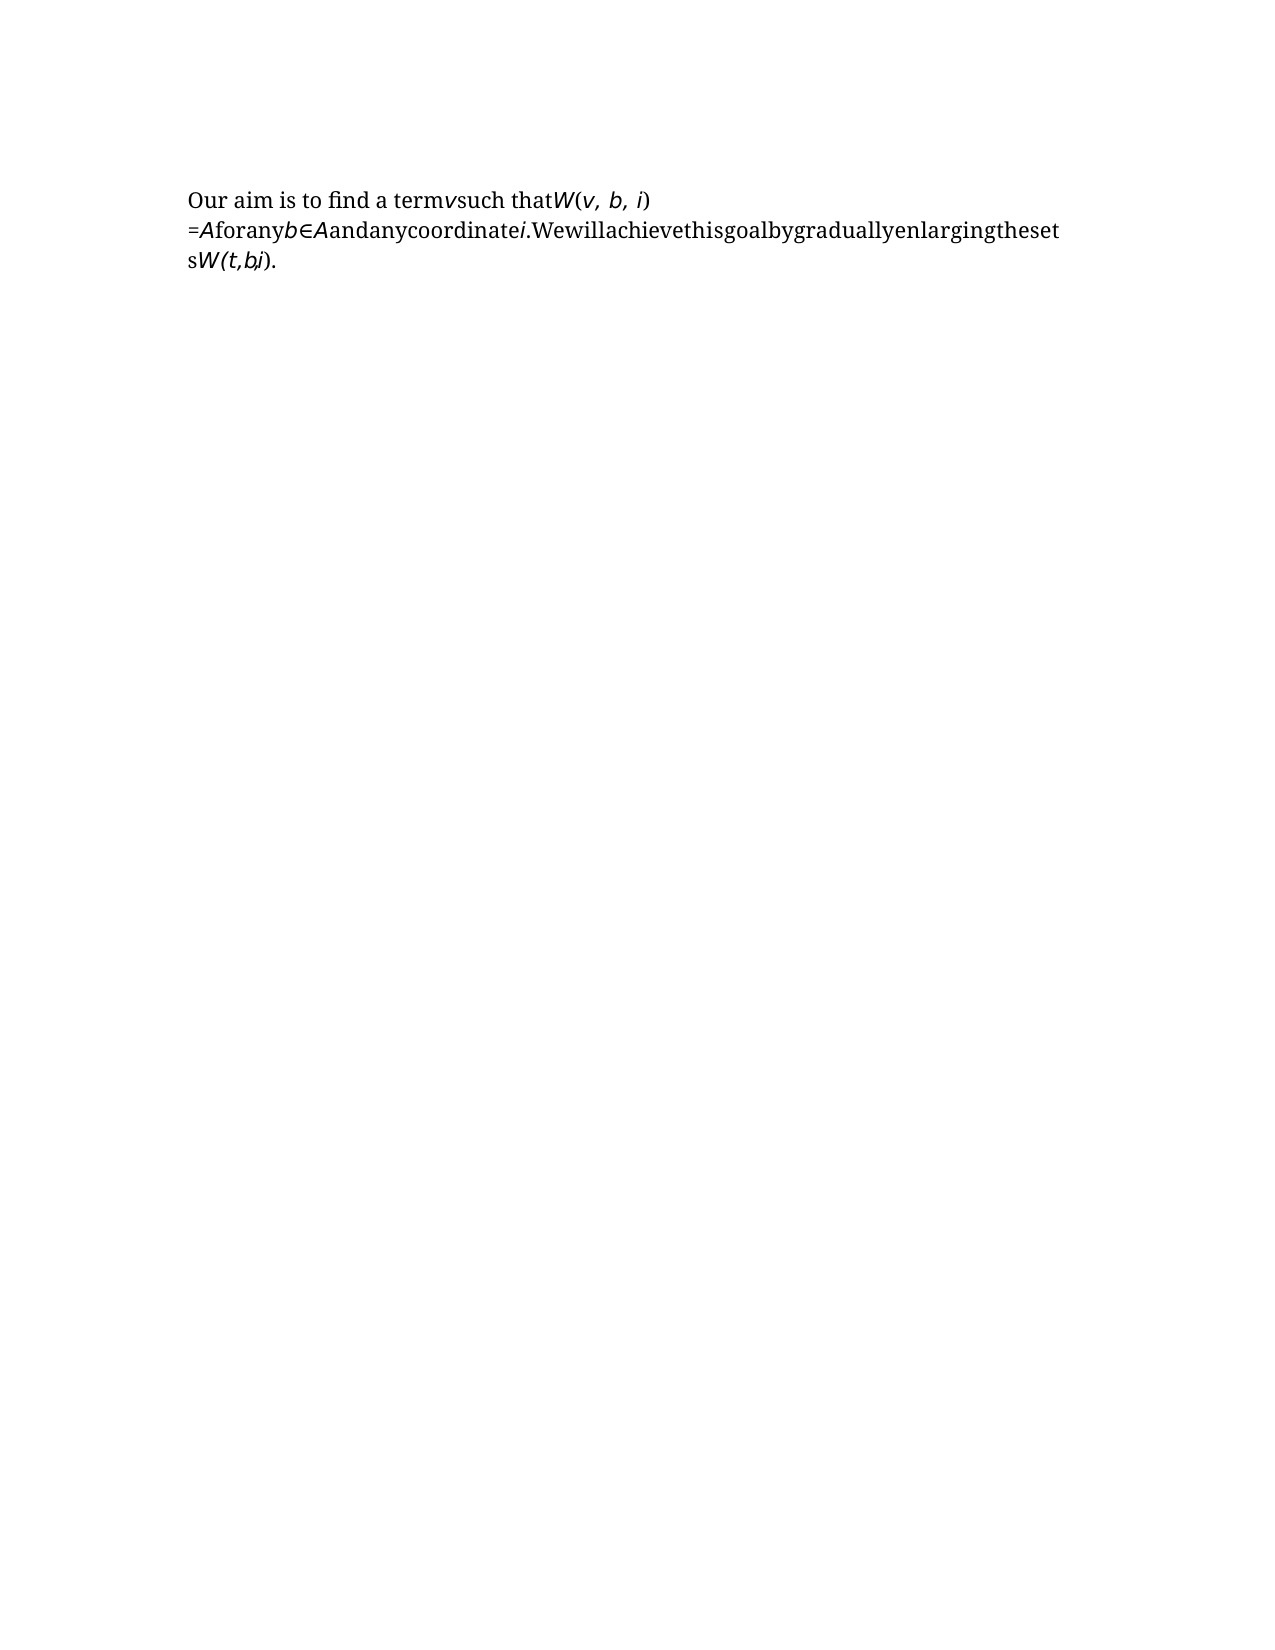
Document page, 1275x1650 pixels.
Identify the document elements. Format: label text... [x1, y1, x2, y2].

text Our aim is to find a termvsuch thatW(v, b, i) =Aforanyb∈Aandanycoordinatei.WewillachievethisgoalbygraduallyenlargingthesetsW(t,b,i). [187, 185, 1063, 274]
